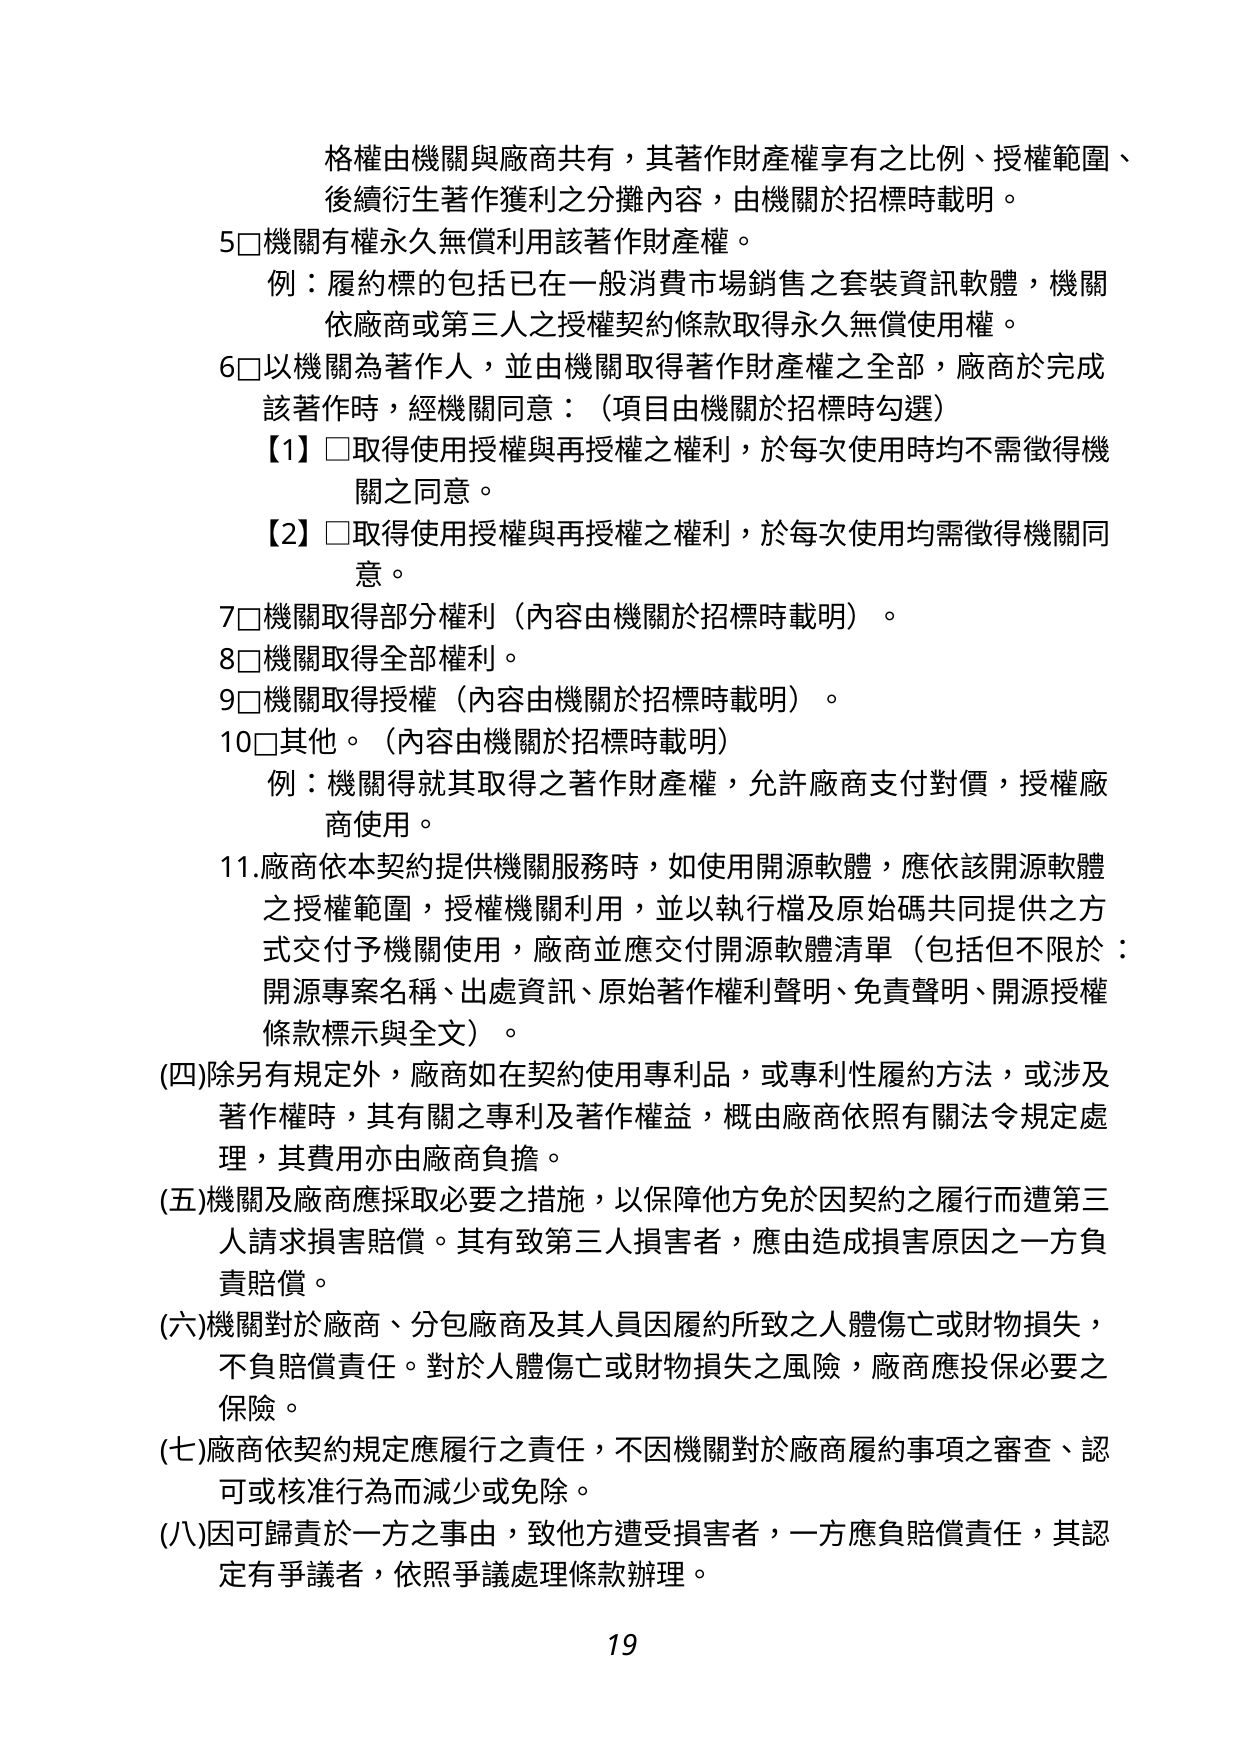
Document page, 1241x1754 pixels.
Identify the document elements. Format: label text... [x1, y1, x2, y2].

text (八)因可歸責於一方之事由，致他方遭受損害者，一方應負賠償責任，其認定有爭議者，依照爭議處理條款辦理。 [159, 1511, 1110, 1594]
text 例：採購廠商已完成之著作，並依機關需求進行改作，且機關與廠商均投入人力、物力，該衍生之共同完成之著作，其著作人格權由機關與廠商共有，其著作財產權享有之比例、授權範圍、後續衍生著作獲利之分攤內容，由機關於招標時載明。 [267, 136, 1110, 219]
text (六)機關對於廠商、分包廠商及其人員因履約所致之人體傷亡或財物損失，不負賠償責任。對於人體傷亡或財物損失之風險，廠商應投保必要之保險。 [159, 1302, 1110, 1427]
text 10□其他。（內容由機關於招標時載明） [218, 719, 1108, 761]
text 11.廠商依本契約提供機關服務時，如使用開源軟體，應依該開源軟體之授權範圍，授權機關利用，並以執行檔及原始碼共同提供之方式交付予機關使用，廠商並應交付開源軟體清單（包括但不限於：開源專案名稱、出處資訊、原始著作權利聲明、免責聲明、開源授權條款標示與全文）。 [218, 844, 1108, 1052]
text 【1】□取得使用授權與再授權之權利，於每次使用時均不需徵得機關之同意。 [255, 427, 1110, 511]
text 5□機關有權永久無償利用該著作財產權。 [218, 219, 1108, 261]
text (七)廠商依契約規定應履行之責任，不因機關對於廠商履約事項之審查、認可或核准行為而減少或免除。 [159, 1427, 1110, 1511]
text 例：機關得就其取得之著作財產權，允許廠商支付對價，授權廠商使用。 [267, 761, 1110, 844]
text 8□機關取得全部權利。 [218, 636, 1108, 677]
text 例：履約標的包括已在一般消費市場銷售之套裝資訊軟體，機關依廠商或第三人之授權契約條款取得永久無償使用權。 [267, 261, 1110, 344]
text 9□機關取得授權（內容由機關於招標時載明）。 [218, 677, 1108, 719]
text 6□以機關為著作人，並由機關取得著作財產權之全部，廠商於完成該著作時，經機關同意：（項目由機關於招標時勾選） [218, 344, 1108, 427]
text (四)除另有規定外，廠商如在契約使用專利品，或專利性履約方法，或涉及著作權時，其有關之專利及著作權益，概由廠商依照有關法令規定處理，其費用亦由廠商負擔。 [159, 1052, 1110, 1177]
text 7□機關取得部分權利（內容由機關於招標時載明）。 [218, 594, 1108, 636]
text 【2】□取得使用授權與再授權之權利，於每次使用均需徵得機關同意。 [255, 511, 1110, 594]
text (五)機關及廠商應採取必要之措施，以保障他方免於因契約之履行而遭第三人請求損害賠償。其有致第三人損害者，應由造成損害原因之一方負責賠償。 [159, 1177, 1110, 1302]
